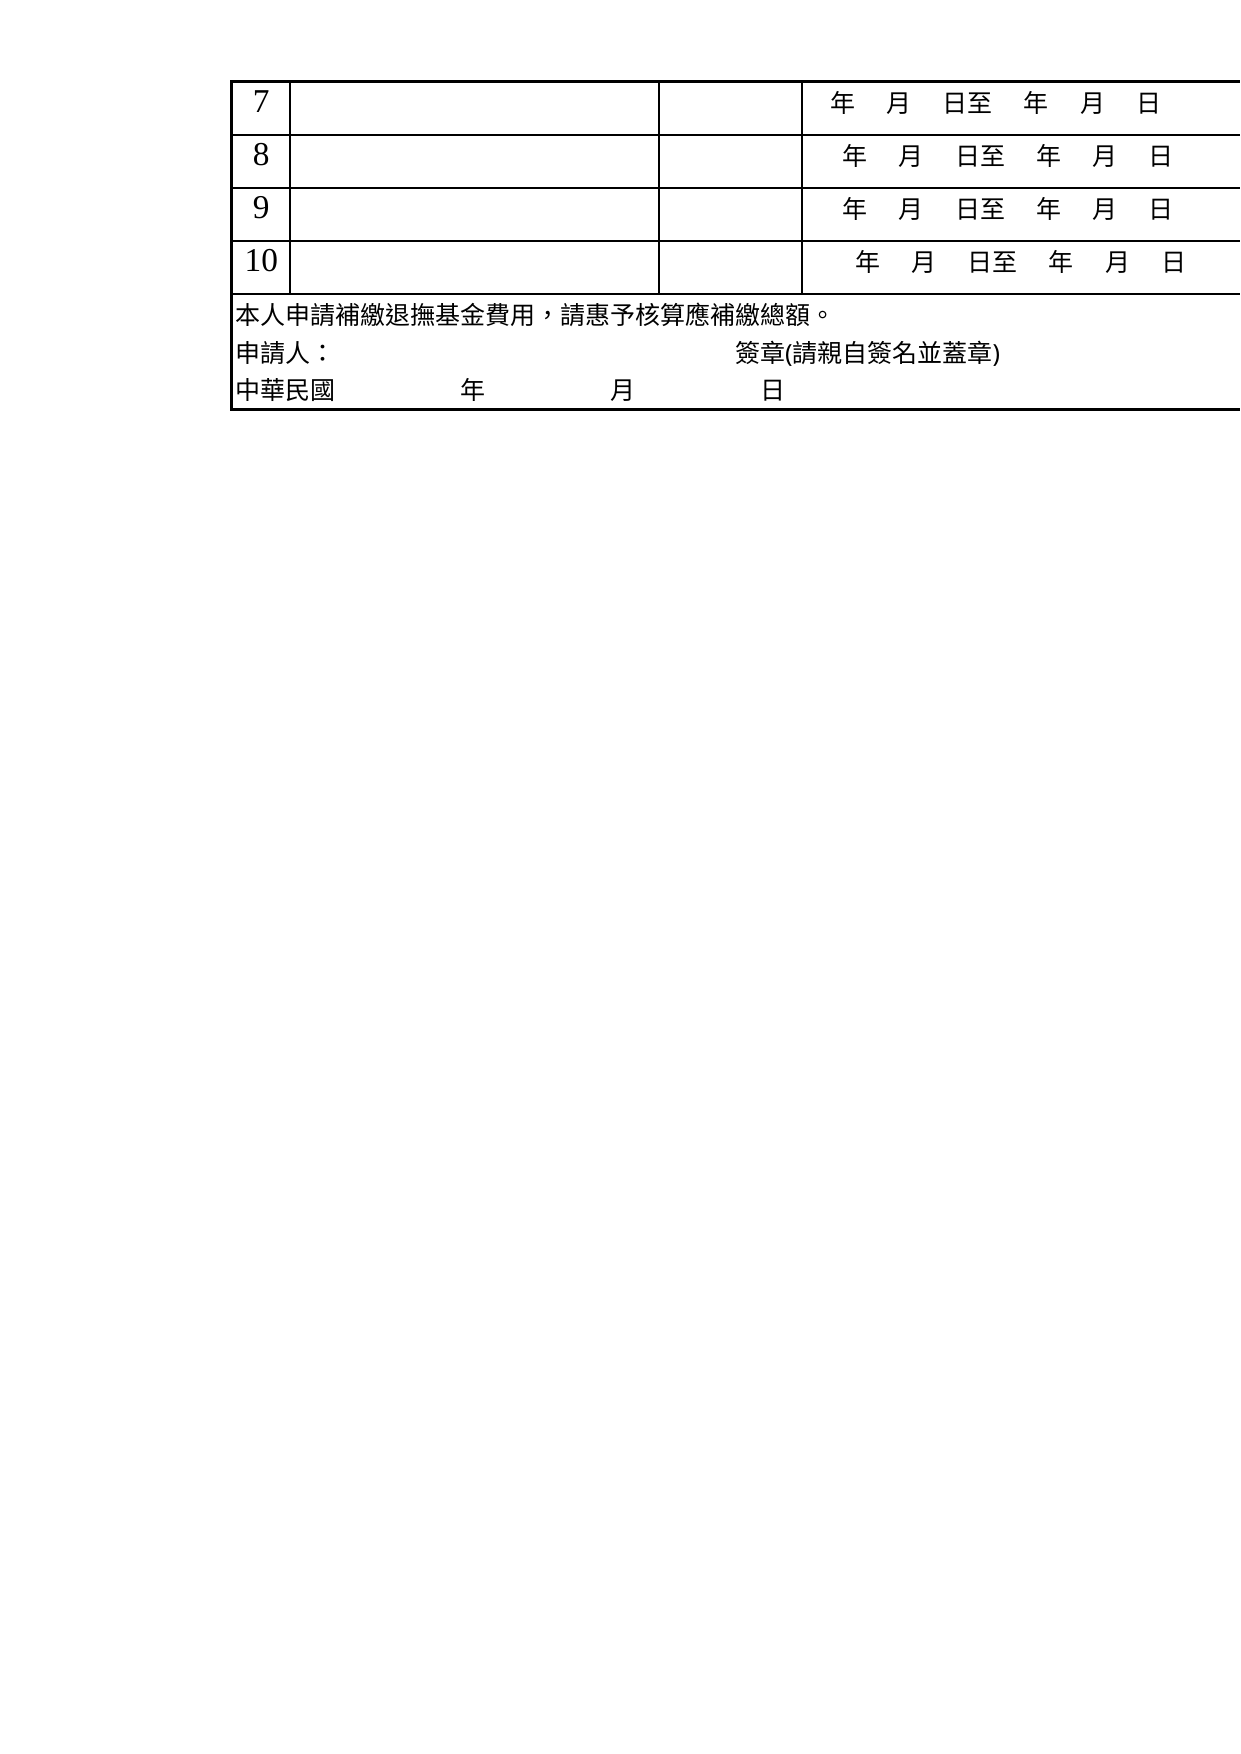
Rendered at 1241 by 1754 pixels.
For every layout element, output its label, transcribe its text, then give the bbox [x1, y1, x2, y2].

table_cell 年 月 日至 年 月 日 [803, 83, 1240, 133]
table_cell [291, 189, 658, 240]
table_cell 年 月 日至 年 月 日 [803, 136, 1240, 187]
table_cell [660, 242, 801, 293]
table_cell [660, 136, 801, 187]
table_cell [660, 189, 801, 240]
table_cell 8 [233, 136, 289, 187]
table_cell 本人申請補繳退撫基金費用，請惠予核算應補繳總額。 申請人： 簽章(請親自簽名並蓋章) 中華民國 年 月 日 [233, 295, 1240, 407]
table_cell [291, 242, 658, 293]
table_cell 7 [233, 83, 289, 133]
table_cell 9 [233, 189, 289, 240]
table_cell 年 月 日至 年 月 日 [803, 189, 1240, 240]
table_cell [291, 136, 658, 187]
table_cell 10 [233, 242, 289, 293]
table_cell [291, 83, 658, 133]
table_cell 年 月 日至 年 月 日 [803, 242, 1240, 293]
table_cell [660, 83, 801, 133]
